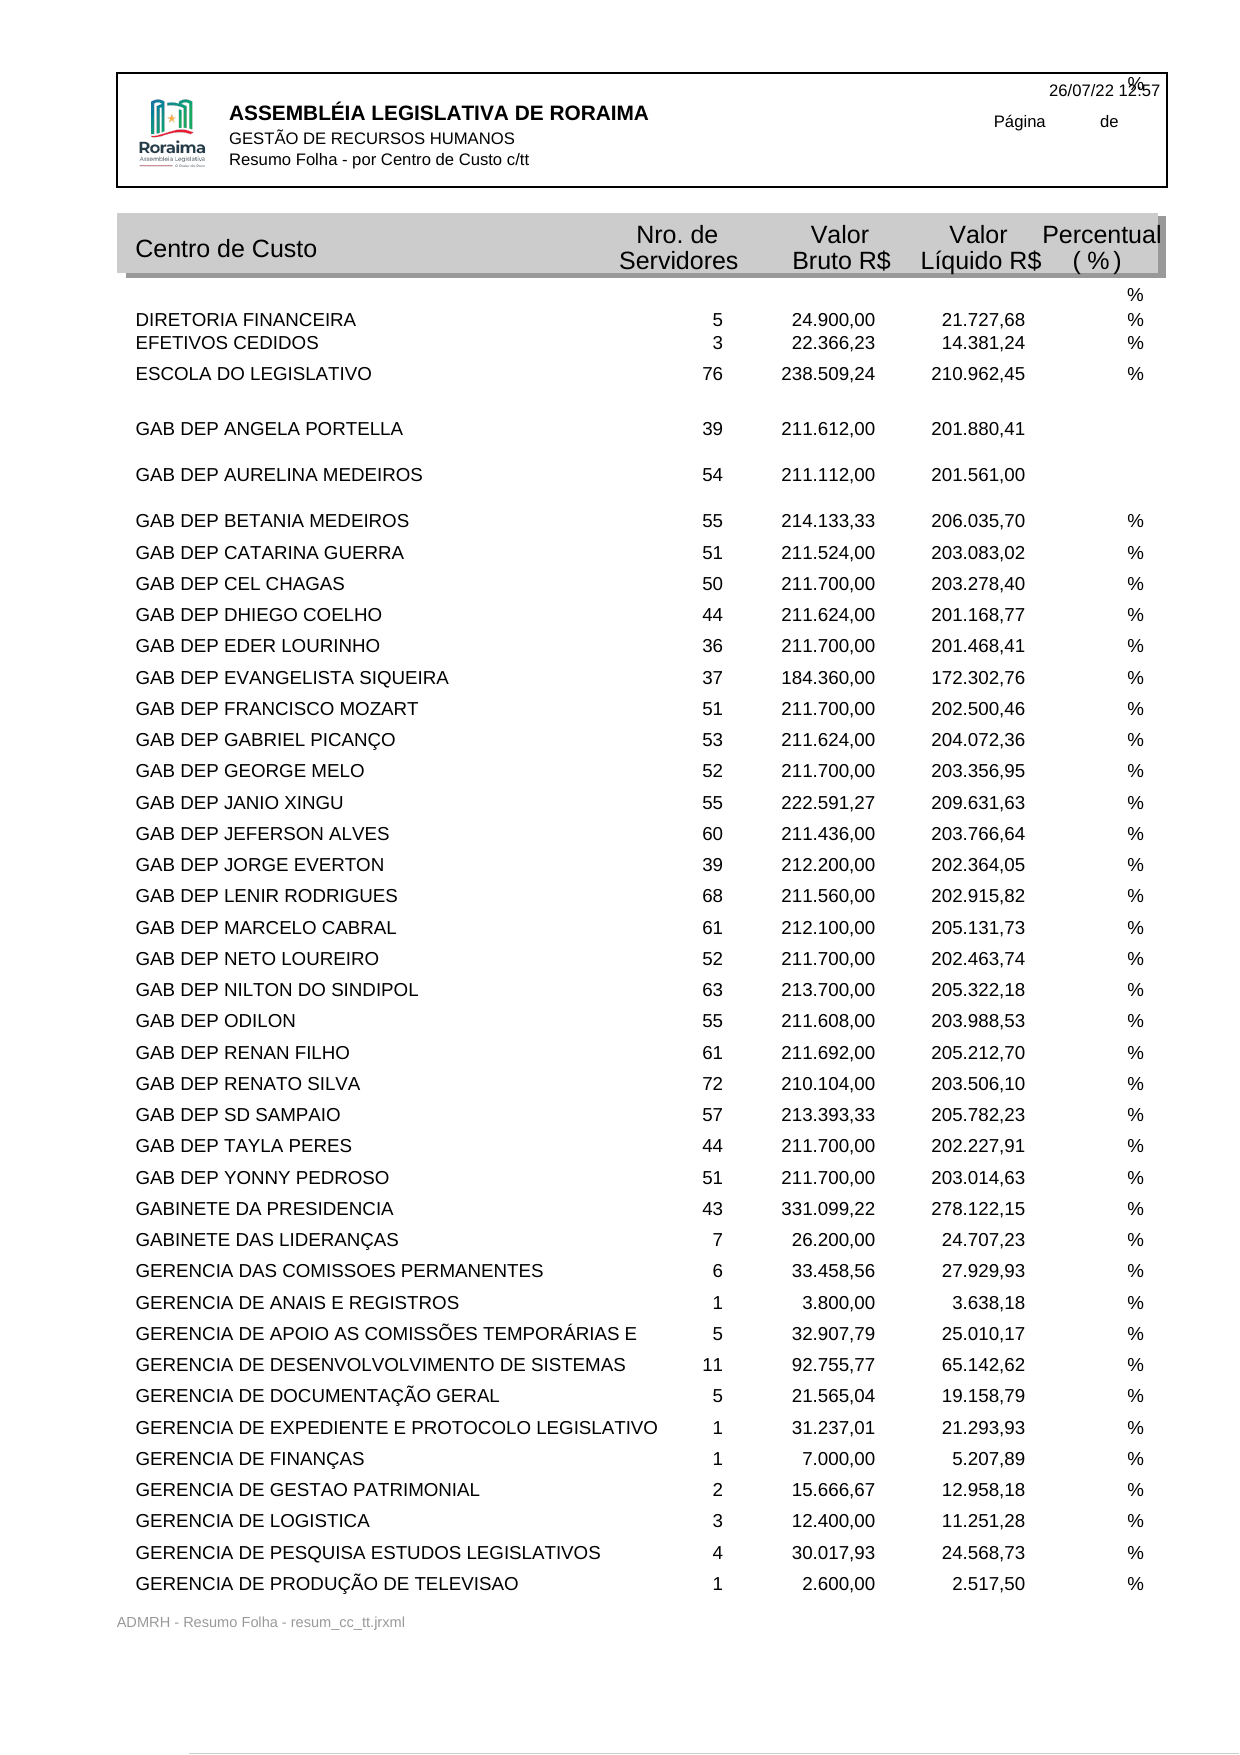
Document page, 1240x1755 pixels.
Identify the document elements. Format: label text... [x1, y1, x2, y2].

table_cell [916, 150, 1127, 186]
table_cell 30.017,93 [781, 1541, 931, 1573]
table_cell 76 [692, 363, 766, 387]
table_cell % [1127, 1041, 1144, 1073]
table_cell 238.509,24 [766, 363, 916, 387]
table_cell GERENCIA DAS COMISSOES PERMANENTES [135, 1260, 702, 1291]
table_cell 211.436,00 [781, 823, 931, 854]
table_cell [1127, 150, 1144, 186]
table_cell 21.727,68 [916, 280, 1127, 332]
table_cell 211.700,00 [781, 635, 931, 666]
table_cell 65.142,62 [931, 1354, 1127, 1385]
table_cell 52 [702, 948, 781, 979]
table_cell GAB DEP JANIO XINGU [135, 791, 702, 823]
table_cell 15.666,67 [781, 1479, 931, 1510]
table_cell GERENCIA DE DESENVOLVOLVIMENTO DE SISTEMAS [135, 1354, 702, 1385]
table_cell 3.638,18 [931, 1291, 1127, 1323]
table_cell % [1127, 1510, 1144, 1541]
table_cell 278.122,15 [931, 1198, 1127, 1229]
table_cell 211.700,00 [781, 1135, 931, 1166]
table_cell % [1127, 698, 1144, 729]
table_cell GERENCIA DE GESTAO PATRIMONIAL [135, 1479, 702, 1510]
table_cell 2.517,50 [931, 1573, 1127, 1604]
table_cell % [1127, 1166, 1144, 1198]
table_cell 55 [702, 791, 781, 823]
table_cell 1 [702, 1448, 781, 1479]
table_cell 202.463,74 [931, 948, 1127, 979]
table_cell 211.700,00 [781, 948, 931, 979]
table_cell 14.381,24 [916, 332, 1127, 363]
table_cell 25.010,17 [931, 1323, 1127, 1354]
table_cell 50 [702, 573, 781, 604]
table_header 39 [702, 417, 781, 464]
table_cell % [1127, 1135, 1144, 1166]
table_cell 1 [702, 1416, 781, 1448]
table_cell 11 [702, 1354, 781, 1385]
table_cell 24.707,23 [931, 1229, 1127, 1260]
table_cell 211.112,00 [781, 464, 931, 510]
table_cell 4 [702, 1541, 781, 1573]
table_cell 201.168,77 [931, 604, 1127, 635]
table_cell 222.591,27 [781, 791, 931, 823]
table_cell % [1127, 1573, 1144, 1604]
table_cell 2.600,00 [781, 1573, 931, 1604]
table_cell 203.083,02 [931, 541, 1127, 573]
table_cell GAB DEP DHIEGO COELHO [135, 604, 702, 635]
table_cell GERENCIA DE PRODUÇÃO DE TELEVISAO [135, 1573, 702, 1604]
table_cell GAB DEP LENIR RODRIGUES [135, 885, 702, 916]
table_cell 201.561,00 [931, 464, 1127, 510]
table_cell GABINETE DA PRESIDENCIA [135, 1198, 702, 1229]
table_cell GAB DEP JORGE EVERTON [135, 854, 702, 885]
table_cell 68 [702, 885, 781, 916]
table_cell GAB DEP AURELINA MEDEIROS [135, 464, 702, 510]
table_cell GAB DEP GABRIEL PICANÇO [135, 729, 702, 760]
table_cell % [1127, 573, 1144, 604]
table_cell % [1127, 510, 1144, 541]
table_cell % [1127, 541, 1144, 573]
table_cell 51 [702, 541, 781, 573]
table_cell 211.700,00 [781, 573, 931, 604]
table_cell 203.278,40 [931, 573, 1127, 604]
table_cell 61 [702, 916, 781, 948]
table_cell 202.227,91 [931, 1135, 1127, 1166]
table_cell % [1127, 823, 1144, 854]
table_cell % [1127, 363, 1144, 387]
table_cell 203.506,10 [931, 1073, 1127, 1104]
table_cell 7.000,00 [781, 1448, 931, 1479]
table_cell 201.468,41 [931, 635, 1127, 666]
table_cell 3 [692, 332, 766, 363]
table_cell % [1127, 1323, 1144, 1354]
table_cell % [1127, 1291, 1144, 1323]
table_cell % [1127, 332, 1144, 363]
table_cell % [1127, 1010, 1144, 1041]
table_cell 55 [702, 1010, 781, 1041]
table_cell 206.035,70 [931, 510, 1127, 541]
table_cell GAB DEP JEFERSON ALVES [135, 823, 702, 854]
table_header [1127, 417, 1144, 464]
table_cell % [1127, 854, 1144, 885]
table_cell % [1127, 1385, 1144, 1416]
table_cell % [1127, 1073, 1144, 1104]
table_cell GAB DEP GEORGE MELO [135, 760, 702, 791]
table_cell 211.700,00 [781, 698, 931, 729]
table_cell GAB DEP RENATO SILVA [135, 1073, 702, 1104]
table_cell 214.133,33 [781, 510, 931, 541]
table_cell GAB DEP EDER LOURINHO [135, 635, 702, 666]
table_cell 212.200,00 [781, 854, 931, 885]
table_cell 202.500,46 [931, 698, 1127, 729]
table_cell 5 [702, 1385, 781, 1416]
table_cell 63 [702, 979, 781, 1010]
table_cell [766, 150, 916, 186]
table_cell GERENCIA DE FINANÇAS [135, 1448, 702, 1479]
table_cell 21.293,93 [931, 1416, 1127, 1448]
table_cell GAB DEP CEL CHAGAS [135, 573, 702, 604]
table_cell % [1127, 948, 1144, 979]
table_cell 7 [702, 1229, 781, 1260]
table_cell [766, 188, 916, 213]
table_cell GERENCIA DE LOGISTICA [135, 1510, 702, 1541]
table_cell 1 [702, 1573, 781, 1604]
table_cell 6 [702, 1260, 781, 1291]
table_cell 213.700,00 [781, 979, 931, 1010]
table_cell % [1127, 1198, 1144, 1229]
table_cell % [1127, 1541, 1144, 1573]
table_cell GERENCIA DE ANAIS E REGISTROS [135, 1291, 702, 1323]
table_cell % [1127, 666, 1144, 698]
table_cell % [1127, 729, 1144, 760]
table_cell 61 [702, 1041, 781, 1073]
table_cell 72 [702, 1073, 781, 1104]
table_cell GAB DEP MARCELO CABRAL [135, 916, 702, 948]
table_cell 205.322,18 [931, 979, 1127, 1010]
table_cell DIRETORIA FINANCEIRA [135, 150, 692, 186]
table_cell 37 [702, 666, 781, 698]
table_cell 203.988,53 [931, 1010, 1127, 1041]
table_cell % [1127, 791, 1144, 823]
table_cell 203.356,95 [931, 760, 1127, 791]
table_cell 55 [702, 510, 781, 541]
table_cell % [1127, 760, 1144, 791]
table_cell 1 [702, 1291, 781, 1323]
table_cell 12.400,00 [781, 1510, 931, 1541]
table_cell 51 [702, 698, 781, 729]
table_cell 32.907,79 [781, 1323, 931, 1354]
table_cell 57 [702, 1104, 781, 1135]
table_cell 3.800,00 [781, 1291, 931, 1323]
table_cell 211.624,00 [781, 729, 931, 760]
table_cell DIRETORIA FINANCEIRA [135, 280, 692, 332]
table_cell 211.700,00 [781, 1166, 931, 1198]
table_cell 44 [702, 1135, 781, 1166]
table_cell 33.458,56 [781, 1260, 931, 1291]
table_cell % [1127, 635, 1144, 666]
table_cell 11.251,28 [931, 1510, 1127, 1541]
table_cell % [1127, 1448, 1144, 1479]
table_cell % [1127, 604, 1144, 635]
table_cell GAB DEP FRANCISCO MOZART [135, 698, 702, 729]
table_cell % [1127, 1260, 1144, 1291]
table_cell 211.700,00 [781, 760, 931, 791]
table_cell 27.929,93 [931, 1260, 1127, 1291]
table_cell GAB DEP NETO LOUREIRO [135, 948, 702, 979]
table_cell 211.624,00 [781, 604, 931, 635]
table_cell [692, 188, 766, 213]
table_cell 209.631,63 [931, 791, 1127, 823]
table_cell GAB DEP TAYLA PERES [135, 1135, 702, 1166]
table_cell GAB DEP NILTON DO SINDIPOL [135, 979, 702, 1010]
table_cell 331.099,22 [781, 1198, 931, 1229]
table_cell 3 [702, 1510, 781, 1541]
table_cell GABINETE DAS LIDERANÇAS [135, 1229, 702, 1260]
table_cell 5 [692, 280, 766, 332]
table_cell % [1127, 1229, 1144, 1260]
table_cell 205.782,23 [931, 1104, 1127, 1135]
table_cell 212.100,00 [781, 916, 931, 948]
table_cell 26.200,00 [781, 1229, 931, 1260]
table_cell % [1127, 979, 1144, 1010]
table_cell 12.958,18 [931, 1479, 1127, 1510]
table_cell 60 [702, 823, 781, 854]
table_cell % [1127, 1479, 1144, 1510]
table_cell GAB DEP YONNY PEDROSO [135, 1166, 702, 1198]
table_cell [916, 188, 1127, 213]
table_cell 53 [702, 729, 781, 760]
table_cell 203.766,64 [931, 823, 1127, 854]
table_cell 24.900,00 [766, 280, 916, 332]
table_cell 5.207,89 [931, 1448, 1127, 1479]
table_cell 51 [702, 1166, 781, 1198]
table_cell 52 [702, 760, 781, 791]
table_cell 2 [702, 1479, 781, 1510]
table_cell 202.915,82 [931, 885, 1127, 916]
table_cell 202.364,05 [931, 854, 1127, 885]
table_cell 210.104,00 [781, 1073, 931, 1104]
table_cell GAB DEP RENAN FILHO [135, 1041, 702, 1073]
table_cell 211.692,00 [781, 1041, 931, 1073]
table_cell EFETIVOS CEDIDOS [135, 332, 692, 363]
table_cell GAB DEP EVANGELISTA SIQUEIRA [135, 666, 702, 698]
table_cell % [1127, 916, 1144, 948]
table_cell 43 [702, 1198, 781, 1229]
table_cell [1127, 464, 1144, 510]
table_cell % [1127, 280, 1144, 332]
table_cell 205.131,73 [931, 916, 1127, 948]
table_cell [692, 150, 766, 186]
table_cell GAB DEP BETANIA MEDEIROS [135, 510, 702, 541]
table_cell 211.560,00 [781, 885, 931, 916]
table_cell 19.158,79 [931, 1385, 1127, 1416]
table_cell 22.366,23 [766, 332, 916, 363]
table_cell % [1127, 1354, 1144, 1385]
table_cell 5 [702, 1323, 781, 1354]
table_cell GERENCIA DE APOIO AS COMISSÕES TEMPORÁRIAS E [135, 1323, 702, 1354]
table_cell 21.565,04 [781, 1385, 931, 1416]
table_cell % [1127, 885, 1144, 916]
table_cell 31.237,01 [781, 1416, 931, 1448]
table_cell GAB DEP SD SAMPAIO [135, 1104, 702, 1135]
table_cell 210.962,45 [916, 363, 1127, 387]
table_cell % [1127, 1416, 1144, 1448]
table_header 201.880,41 [931, 417, 1127, 464]
table_cell 203.014,63 [931, 1166, 1127, 1198]
table_cell 204.072,36 [931, 729, 1127, 760]
table_cell GAB DEP ODILON [135, 1010, 702, 1041]
table_cell 213.393,33 [781, 1104, 931, 1135]
table_cell GERENCIA DE PESQUISA ESTUDOS LEGISLATIVOS [135, 1541, 702, 1573]
table_cell % [1127, 1104, 1144, 1135]
table_cell 54 [702, 464, 781, 510]
table_cell [1127, 188, 1144, 213]
table_cell ESCOLA DO LEGISLATIVO [135, 363, 692, 387]
table_header 211.612,00 [781, 417, 931, 464]
table_cell 92.755,77 [781, 1354, 931, 1385]
table_cell 44 [702, 604, 781, 635]
table_cell 36 [702, 635, 781, 666]
table_cell 205.212,70 [931, 1041, 1127, 1073]
table_cell GAB DEP CATARINA GUERRA [135, 541, 702, 573]
table_header GAB DEP ANGELA PORTELLA [135, 417, 702, 464]
table_cell 39 [702, 854, 781, 885]
table_cell GERENCIA DE EXPEDIENTE E PROTOCOLO LEGISLATIVO [135, 1416, 702, 1448]
table_cell 184.360,00 [781, 666, 931, 698]
table_cell DIRETORIA FINANCEIRA [135, 188, 692, 213]
table_cell 172.302,76 [931, 666, 1127, 698]
table_cell GERENCIA DE DOCUMENTAÇÃO GERAL [135, 1385, 702, 1416]
table_cell 211.608,00 [781, 1010, 931, 1041]
table_cell 211.524,00 [781, 541, 931, 573]
table_cell 24.568,73 [931, 1541, 1127, 1573]
